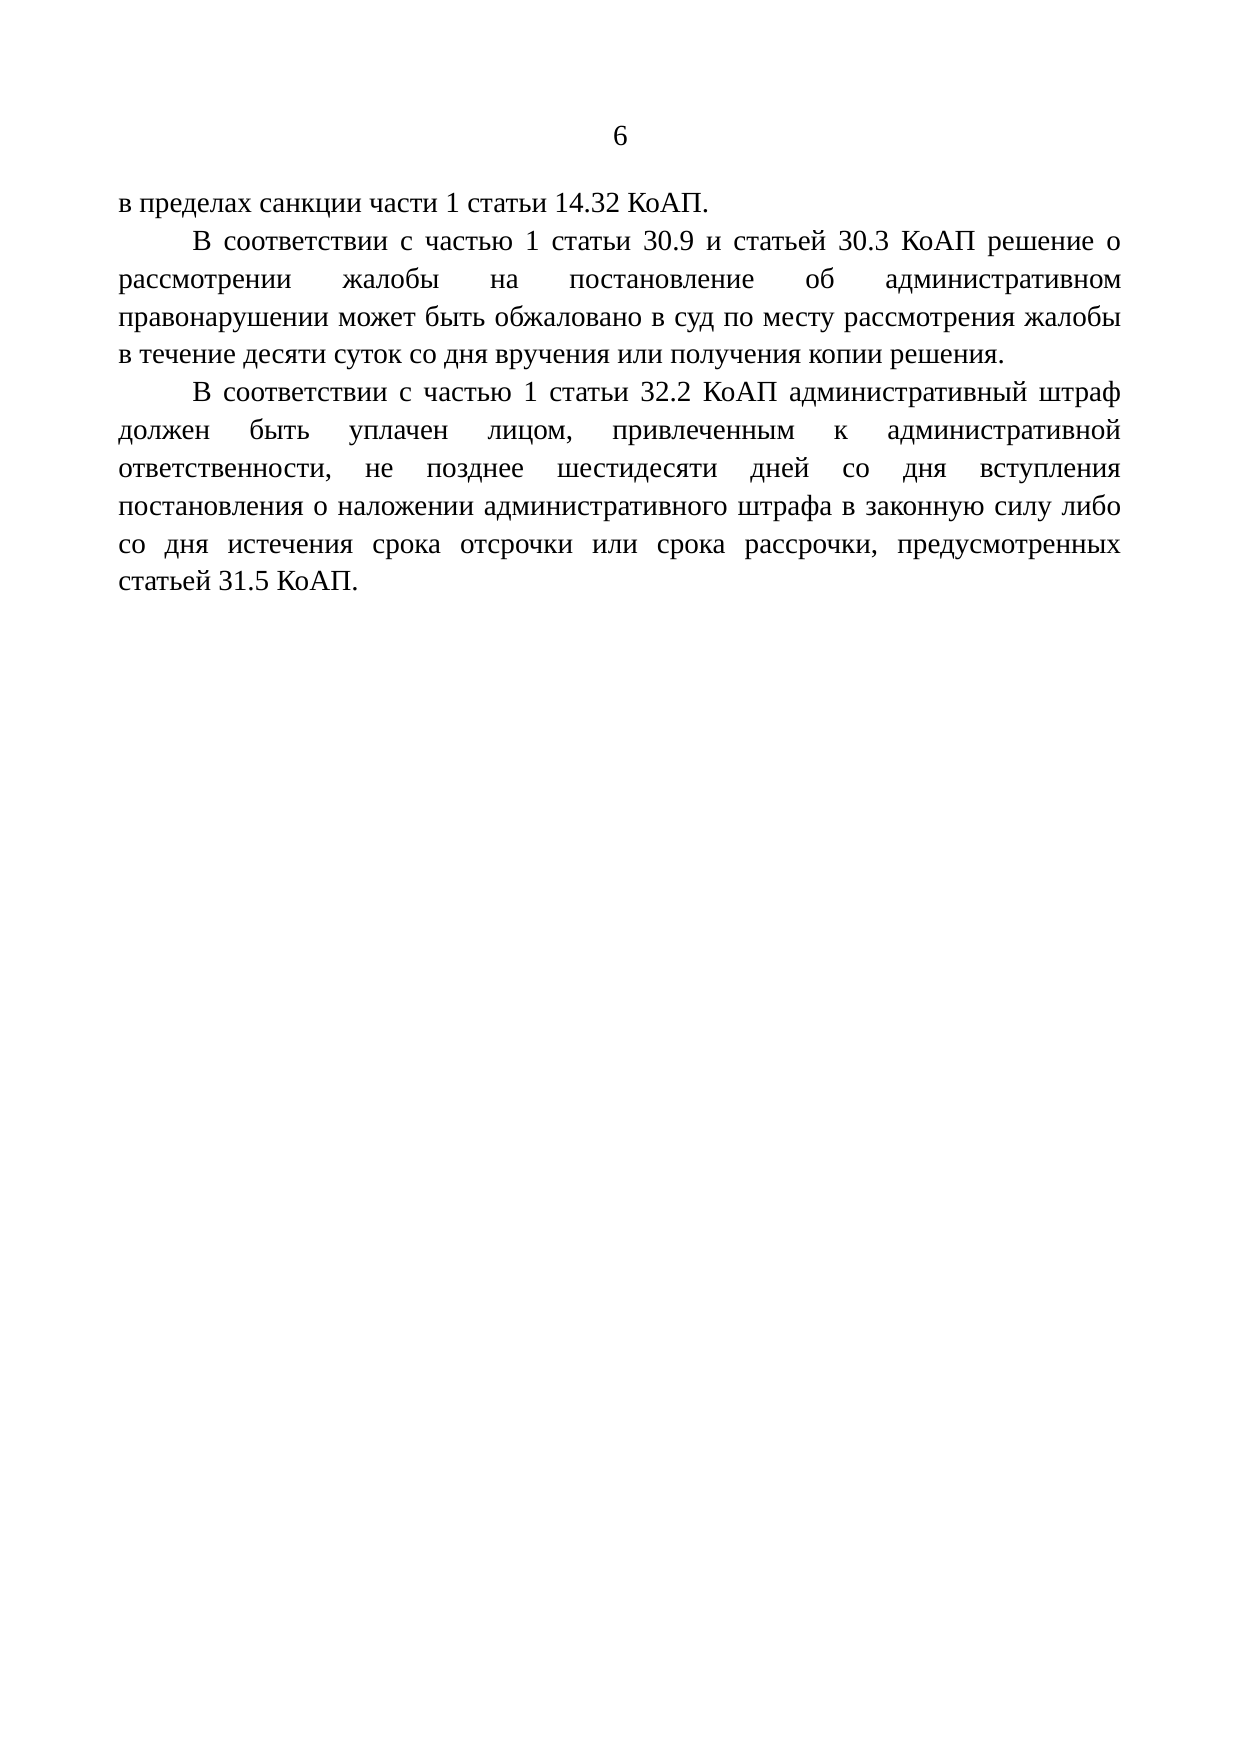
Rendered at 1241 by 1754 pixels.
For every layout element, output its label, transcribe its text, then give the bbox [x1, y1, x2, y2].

text в пределах санкции части 1 статьи 14.32 КоАП. [118, 181, 1122, 219]
text В соответствии с частью 1 статьи 32.2 КоАП административный штраф должен быть уплачен лицом, привлеченным к административной ответственности, не позднее шестидесяти дней со дня вступления постановления о наложении административного штрафа в законную силу либо со дня истечения срока отсрочки или срока рассрочки, предусмотренных статьей 31.5 КоАП. [118, 370, 1122, 597]
text В соответствии с частью 1 статьи 30.9 и статьей 30.3 КоАП решение о рассмотрении жалобы на постановление об административном правонарушении может быть обжаловано в суд по месту рассмотрения жалобы в течение десяти суток со дня вручения или получения копии решения. [118, 219, 1122, 370]
